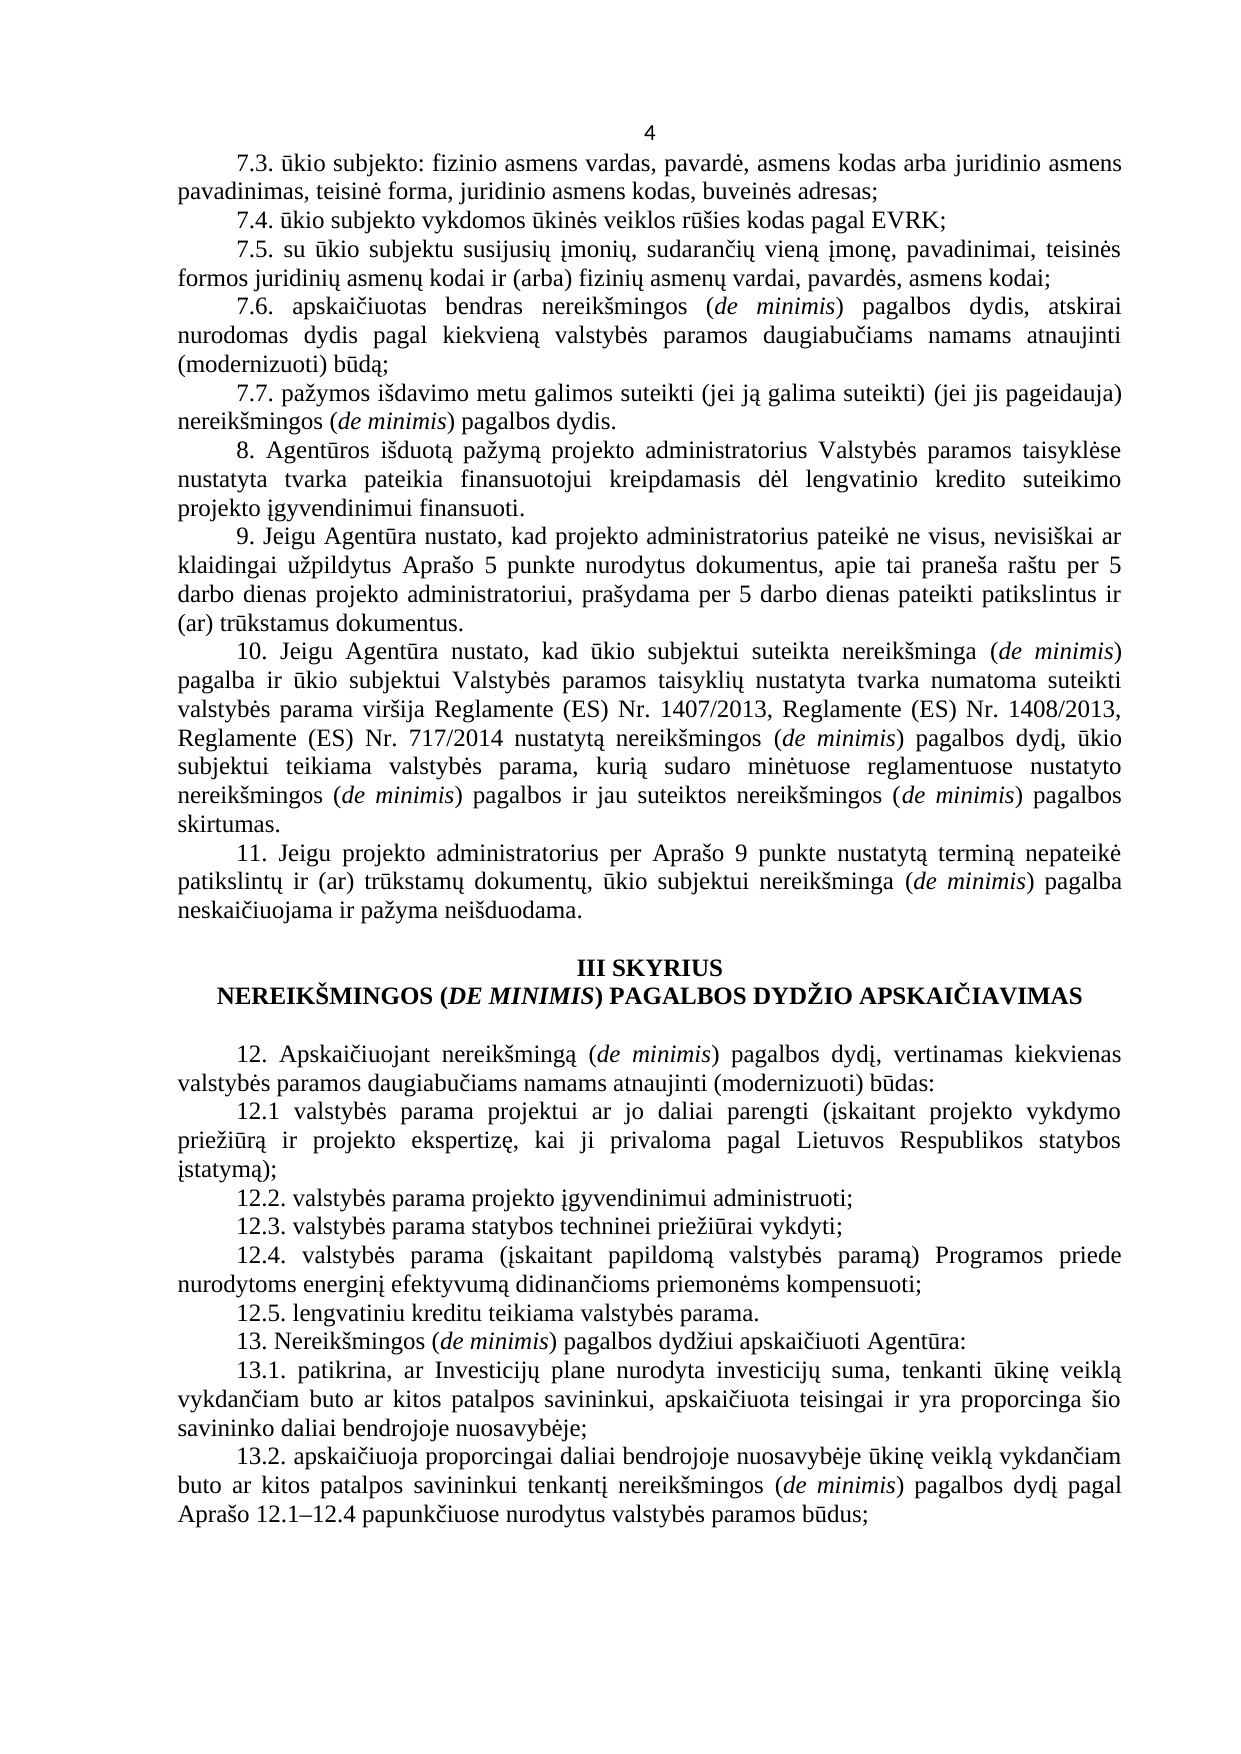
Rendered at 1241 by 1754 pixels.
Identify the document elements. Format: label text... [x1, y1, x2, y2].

text 8. Agentūros išduotą pažymą projekto administratorius Valstybės paramos taisyklėse nustatyta tvarka pateikia finansuotojui kreipdamasis dėl lengvatinio kredito suteikimo projekto įgyvendinimui finansuoti. [177, 435, 1122, 521]
text 12. Apskaičiuojant nereikšmingą (de minimis) pagalbos dydį, vertinamas kiekvienas valstybės paramos daugiabučiams namams atnaujinti (modernizuoti) būdas: [177, 1039, 1122, 1096]
text NEREIKŠMINGOS (DE MINIMIS) PAGALBOS DYDŽIO APSKAIČIAVIMAS [177, 981, 1122, 1010]
text 10. Jeigu Agentūra nustato, kad ūkio subjektui suteikta nereikšminga (de minimis) pagalba ir ūkio subjektui Valstybės paramos taisyklių nustatyta tvarka numatoma suteikti valstybės parama viršija Reglamente (ES) Nr. 1407/2013, Reglamente (ES) Nr. 1408/2013, Reglamente (ES) Nr. 717/2014 nustatytą nereikšmingos (de minimis) pagalbos dydį, ūkio subjektui teikiama valstybės parama, kurią sudaro minėtuose reglamentuose nustatyto nereikšmingos (de minimis) pagalbos ir jau suteiktos nereikšmingos (de minimis) pagalbos skirtumas. [177, 636, 1122, 838]
text 13.2. apskaičiuoja proporcingai daliai bendrojoje nuosavybėje ūkinę veiklą vykdančiam buto ar kitos patalpos savininkui tenkantį nereikšmingos (de minimis) pagalbos dydį pagal Aprašo 12.1–12.4 papunkčiuose nurodytus valstybės paramos būdus; [177, 1441, 1122, 1528]
text 12.2. valstybės parama projekto įgyvendinimui administruoti; [177, 1183, 1122, 1211]
text 12.1 valstybės parama projektui ar jo daliai parengti (įskaitant projekto vykdymo priežiūrą ir projekto ekspertizę, kai ji privaloma pagal Lietuvos Respublikos statybos įstatymą); [177, 1096, 1122, 1183]
text 7.7. pažymos išdavimo metu galimos suteikti (jei ją galima suteikti) (jei jis pageidauja) nereikšmingos (de minimis) pagalbos dydis. [177, 378, 1122, 435]
text 7.4. ūkio subjekto vykdomos ūkinės veiklos rūšies kodas pagal EVRK; [177, 205, 1122, 234]
text 7.6. apskaičiuotas bendras nereikšmingos (de minimis) pagalbos dydis, atskirai nurodomas dydis pagal kiekvieną valstybės paramos daugiabučiams namams atnaujinti (modernizuoti) būdą; [177, 291, 1122, 378]
text 11. Jeigu projekto administratorius per Aprašo 9 punkte nustatytą terminą nepateikė patikslintų ir (ar) trūkstamų dokumentų, ūkio subjektui nereikšminga (de minimis) pagalba neskaičiuojama ir pažyma neišduodama. [177, 838, 1122, 924]
text 7.3. ūkio subjekto: fizinio asmens vardas, pavardė, asmens kodas arba juridinio asmens pavadinimas, teisinė forma, juridinio asmens kodas, buveinės adresas; [177, 148, 1122, 205]
text 12.4. valstybės parama (įskaitant papildomą valstybės paramą) Programos priede nurodytoms energinį efektyvumą didinančioms priemonėms kompensuoti; [177, 1240, 1122, 1298]
text 7.5. su ūkio subjektu susijusių įmonių, sudarančių vieną įmonę, pavadinimai, teisinės formos juridinių asmenų kodai ir (arba) fizinių asmenų vardai, pavardės, asmens kodai; [177, 234, 1122, 291]
text 12.3. valstybės parama statybos techninei priežiūrai vykdyti; [177, 1211, 1122, 1240]
text III SKYRIUS [177, 953, 1122, 981]
text 13. Nereikšmingos (de minimis) pagalbos dydžiui apskaičiuoti Agentūra: [177, 1326, 1122, 1355]
text 13.1. patikrina, ar Investicijų plane nurodyta investicijų suma, tenkanti ūkinę veiklą vykdančiam buto ar kitos patalpos savininkui, apskaičiuota teisingai ir yra proporcinga šio savininko daliai bendrojoje nuosavybėje; [177, 1355, 1122, 1441]
text 9. Jeigu Agentūra nustato, kad projekto administratorius pateikė ne visus, nevisiškai ar klaidingai užpildytus Aprašo 5 punkte nurodytus dokumentus, apie tai praneša raštu per 5 darbo dienas projekto administratoriui, prašydama per 5 darbo dienas pateikti patikslintus ir (ar) trūkstamus dokumentus. [177, 521, 1122, 636]
text 12.5. lengvatiniu kreditu teikiama valstybės parama. [177, 1298, 1122, 1326]
